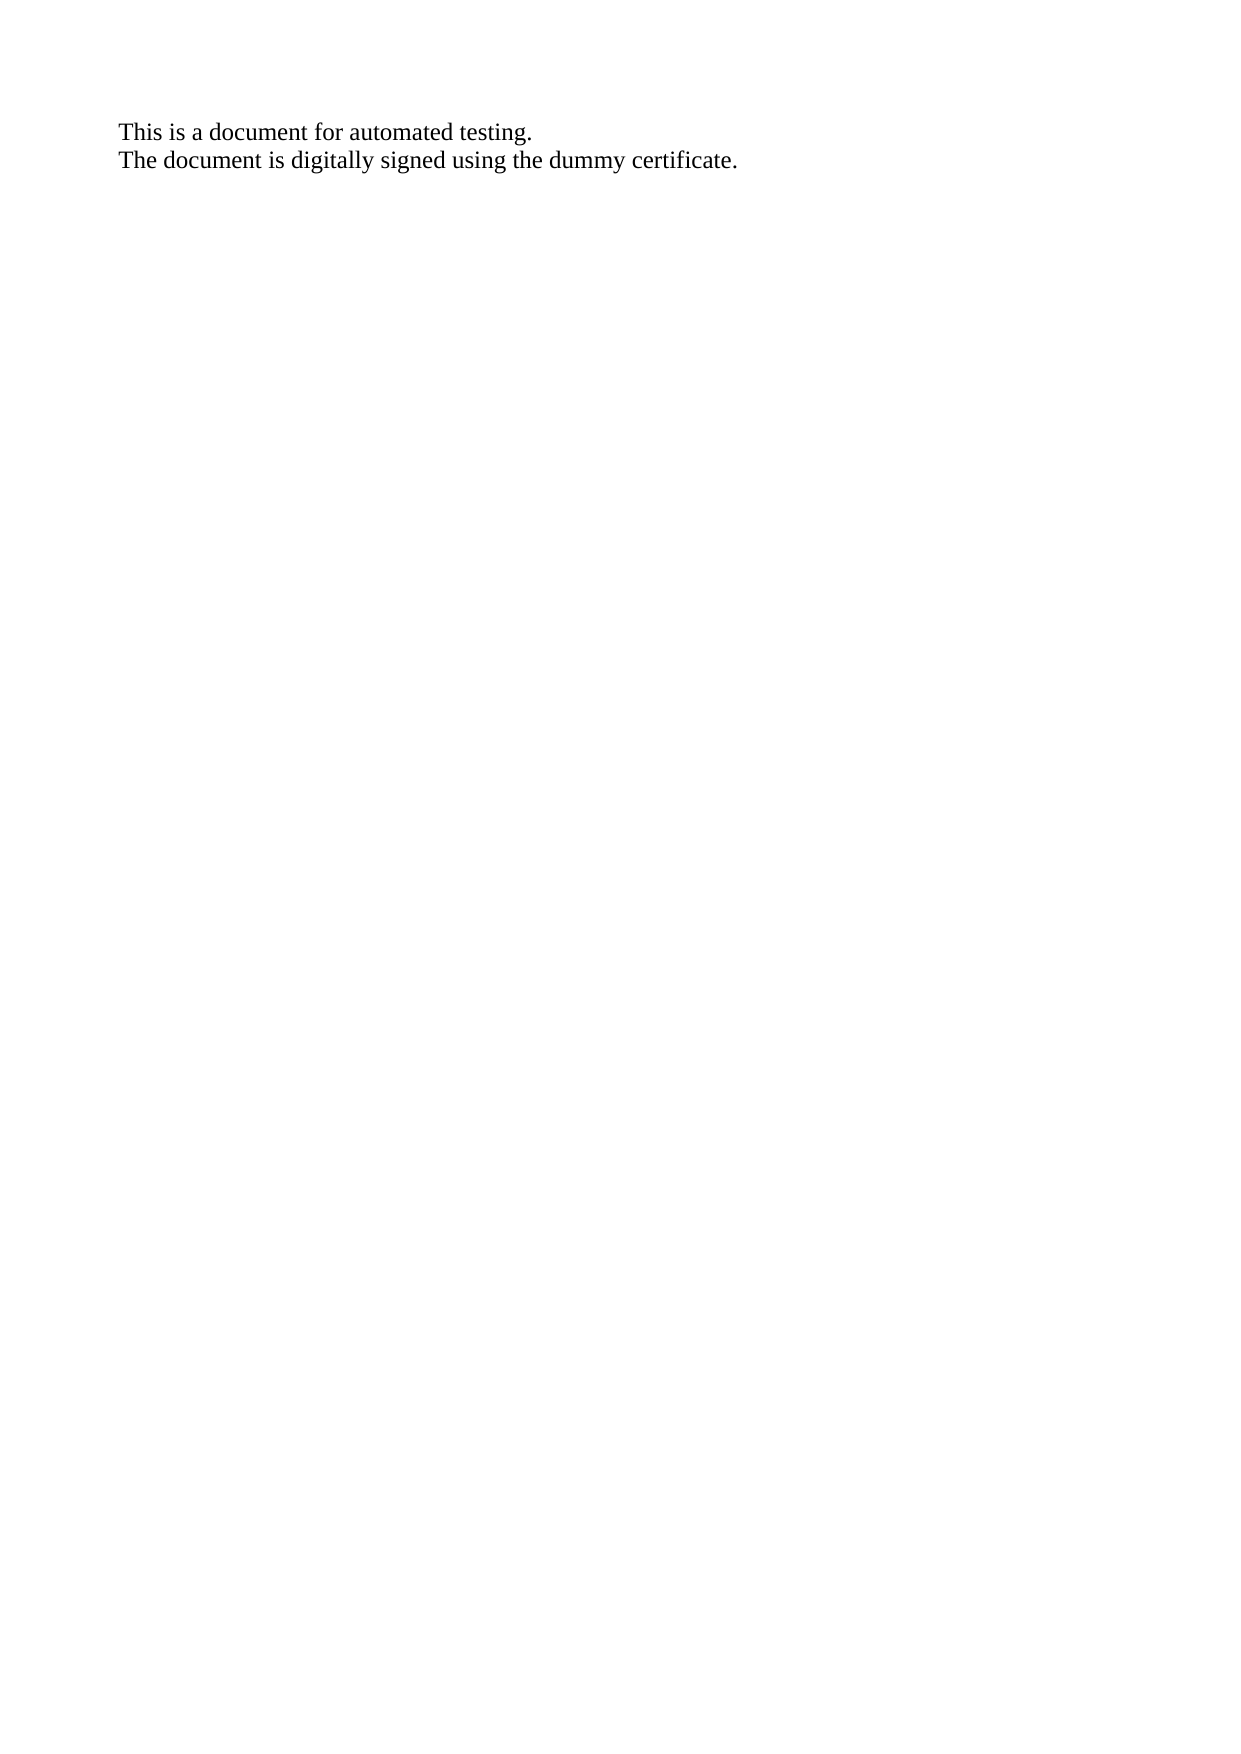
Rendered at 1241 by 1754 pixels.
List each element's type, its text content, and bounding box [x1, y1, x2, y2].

text This is a document for automated testing. [118, 118, 1122, 146]
text The document is digitally signed using the dummy certificate. [118, 146, 1122, 173]
